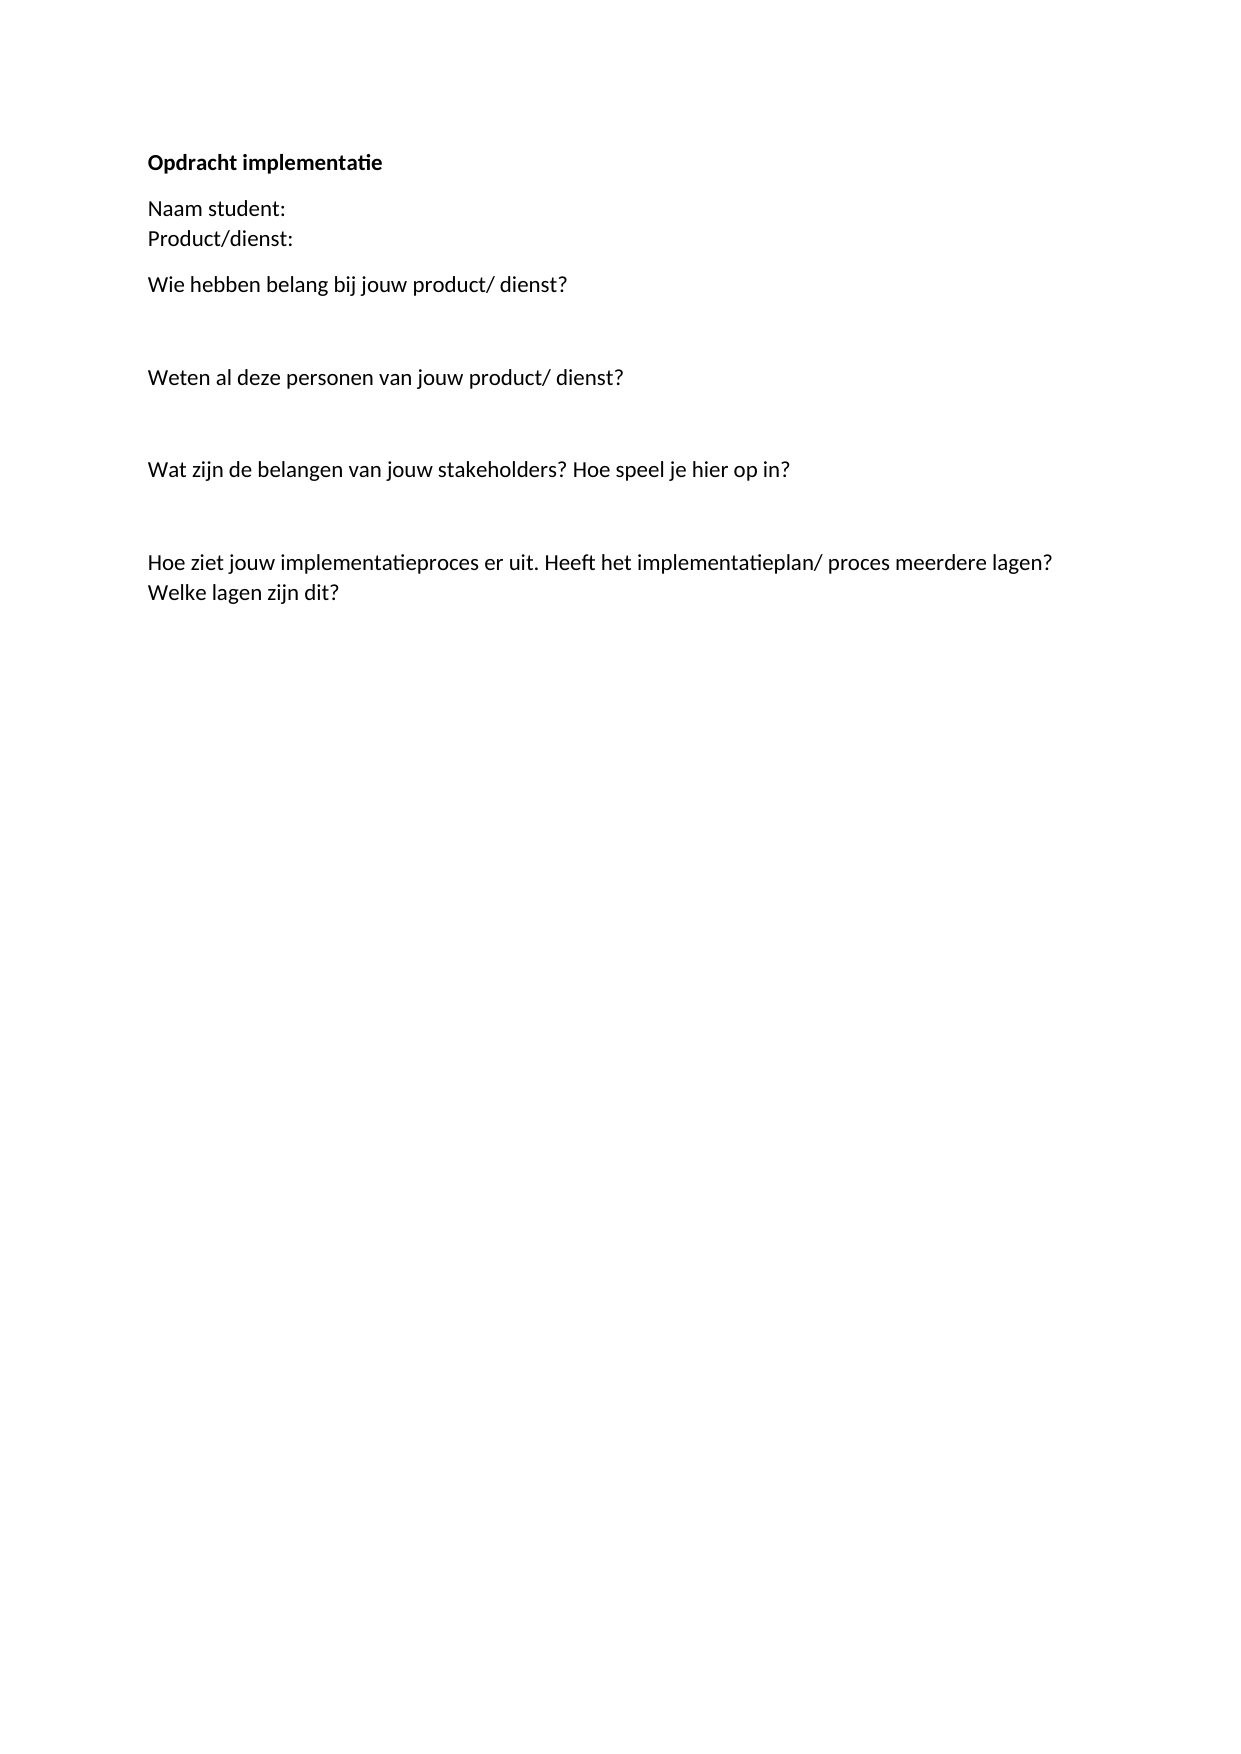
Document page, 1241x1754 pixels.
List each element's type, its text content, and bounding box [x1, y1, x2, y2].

text Hoe ziet jouw implementatieproces er uit. Heeft het implementatieplan/ proces meerdere lagen? Welke lagen zijn dit? [148, 548, 1093, 606]
text Weten al deze personen van jouw product/ dienst? [148, 363, 1093, 391]
text Wat zijn de belangen van jouw stakeholders? Hoe speel je hier op in? [148, 455, 1093, 483]
text Naam student: Product/dienst: [148, 194, 1093, 252]
text Wie hebben belang bij jouw product/ dienst? [148, 270, 1093, 298]
text Opdracht implementatie [148, 148, 1093, 176]
